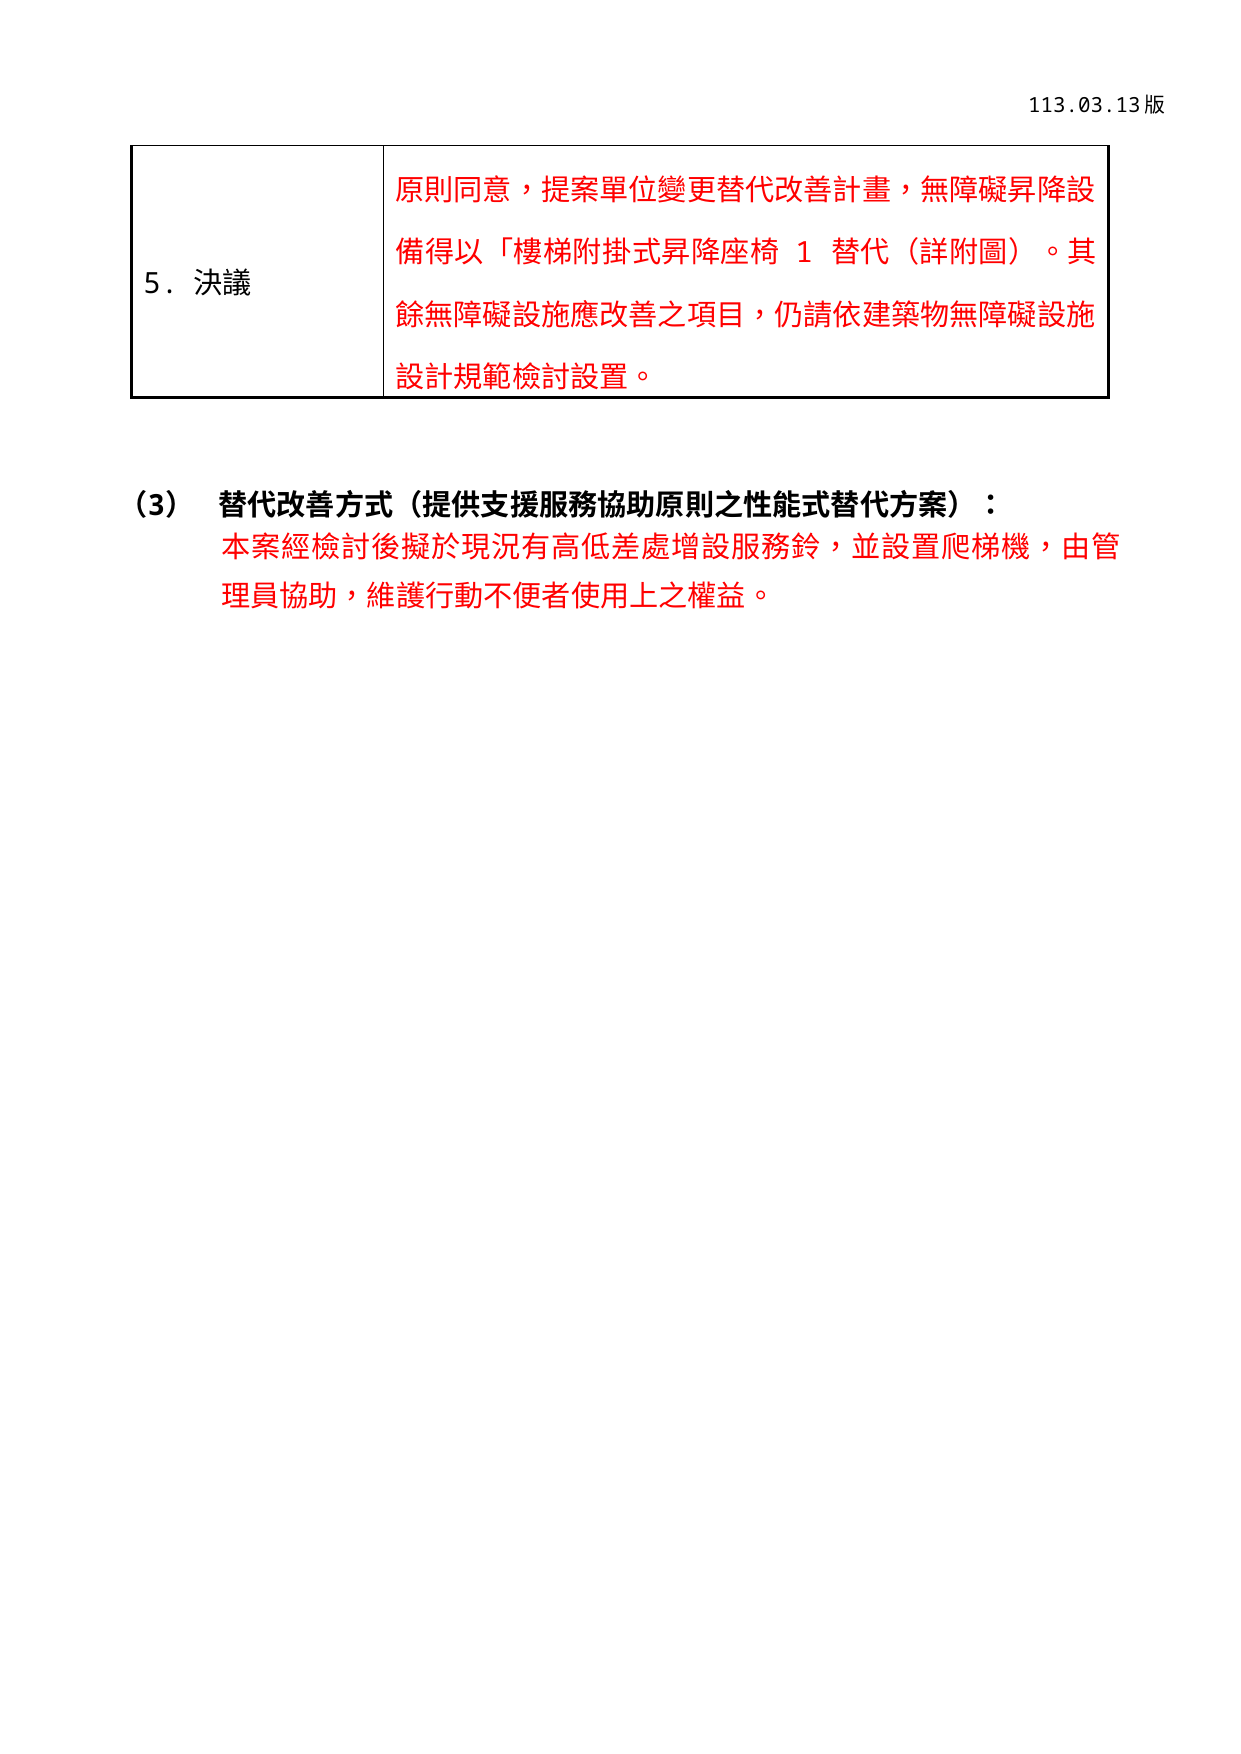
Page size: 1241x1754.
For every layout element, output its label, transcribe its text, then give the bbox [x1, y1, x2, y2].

text 本案經檢討後擬於現況有高低差處增設服務鈴，並設置爬梯機，由管理員協助，維護行動不便者使用上之權益。 [221, 524, 1122, 615]
table_cell 決議 [133, 146, 383, 396]
table_cell 原則同意，提案單位變更替代改善計畫，無障礙昇降設備得以「樓梯附掛式昇降座椅 1 替代（詳附圖）。其餘無障礙設施應改善之項目，仍請依建築物無障礙設施設計規範檢討設置。 [384, 146, 1107, 396]
list 替代改善方式（提供支援服務協助原則之性能式替代方案）： [118, 462, 1122, 524]
